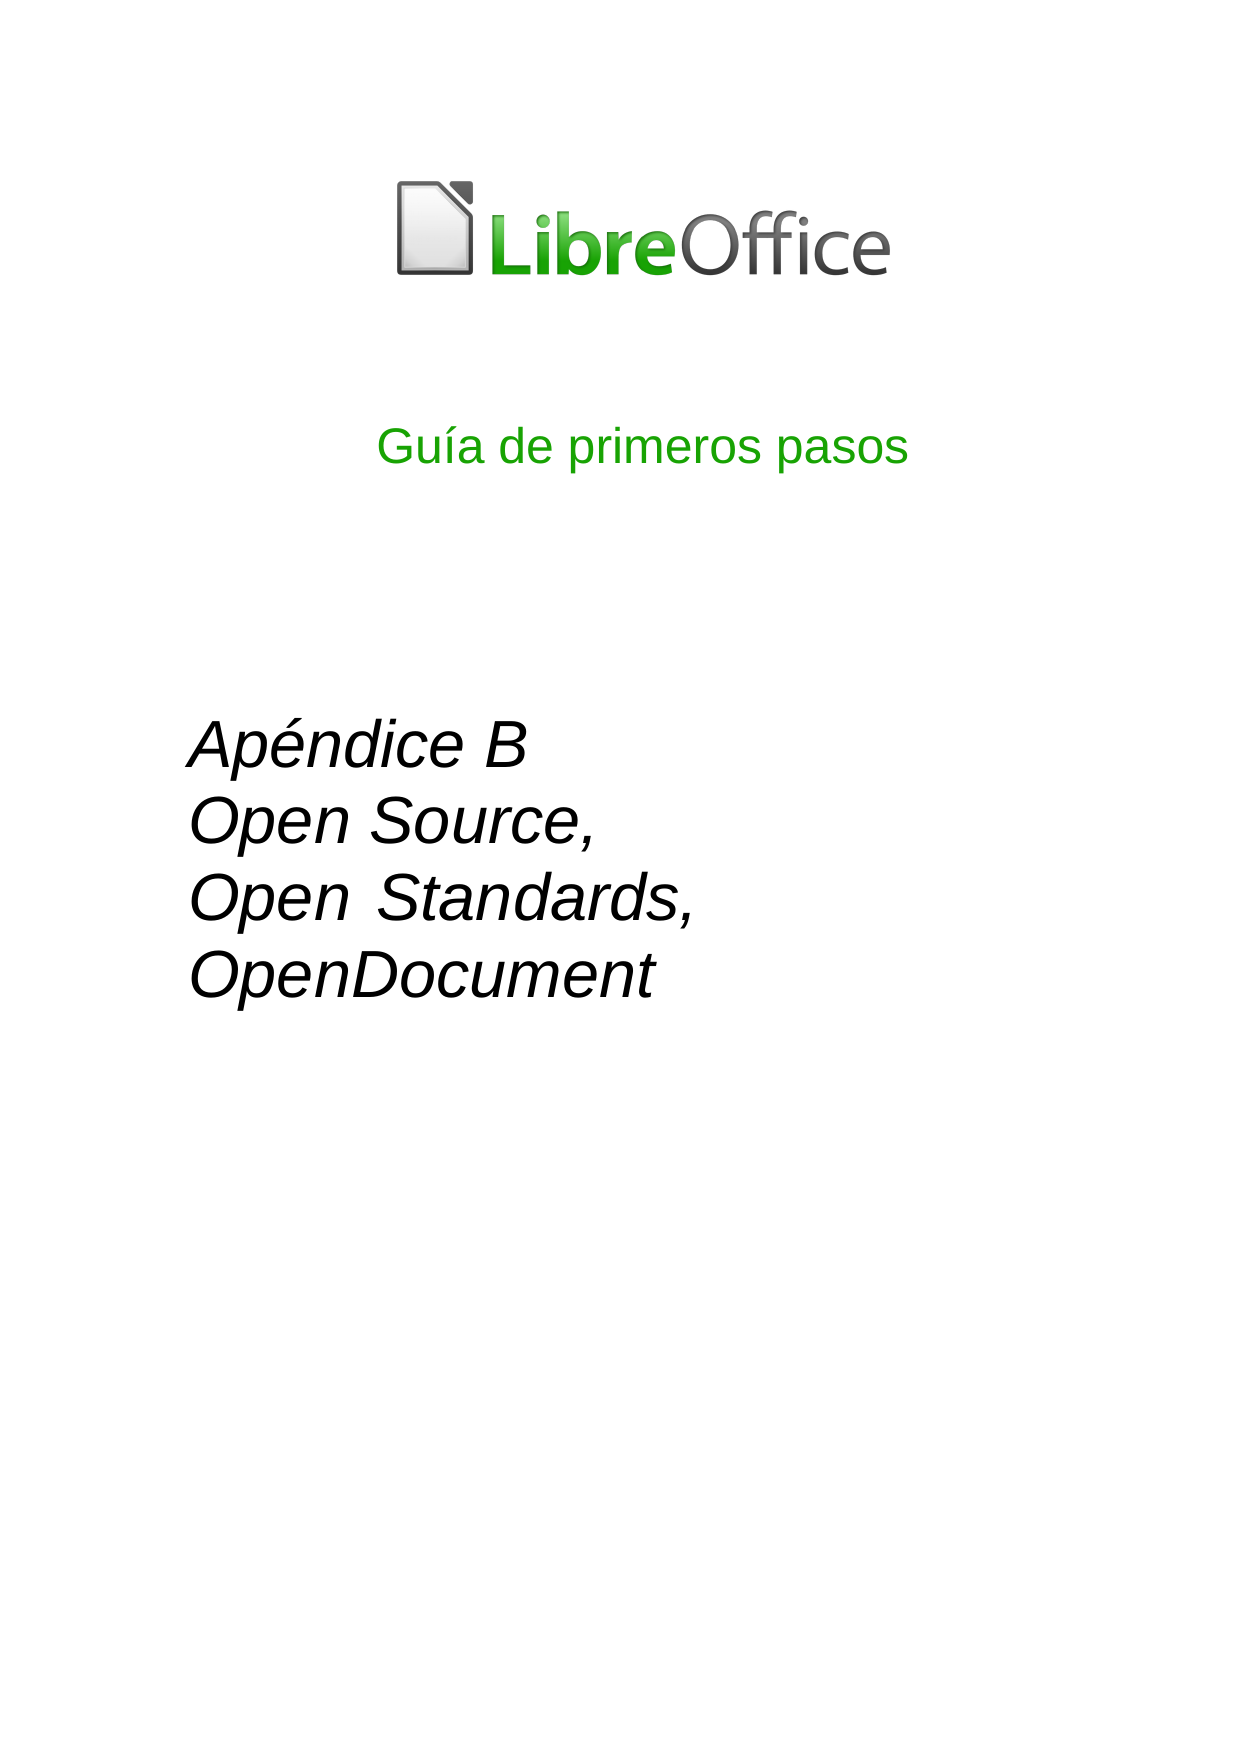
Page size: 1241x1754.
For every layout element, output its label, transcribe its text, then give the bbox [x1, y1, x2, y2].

title Apéndice B Open Source, Open Standards, OpenDocument [188, 705, 1098, 1011]
text Guía de primeros pasos [188, 416, 1098, 474]
picture [392, 177, 893, 282]
